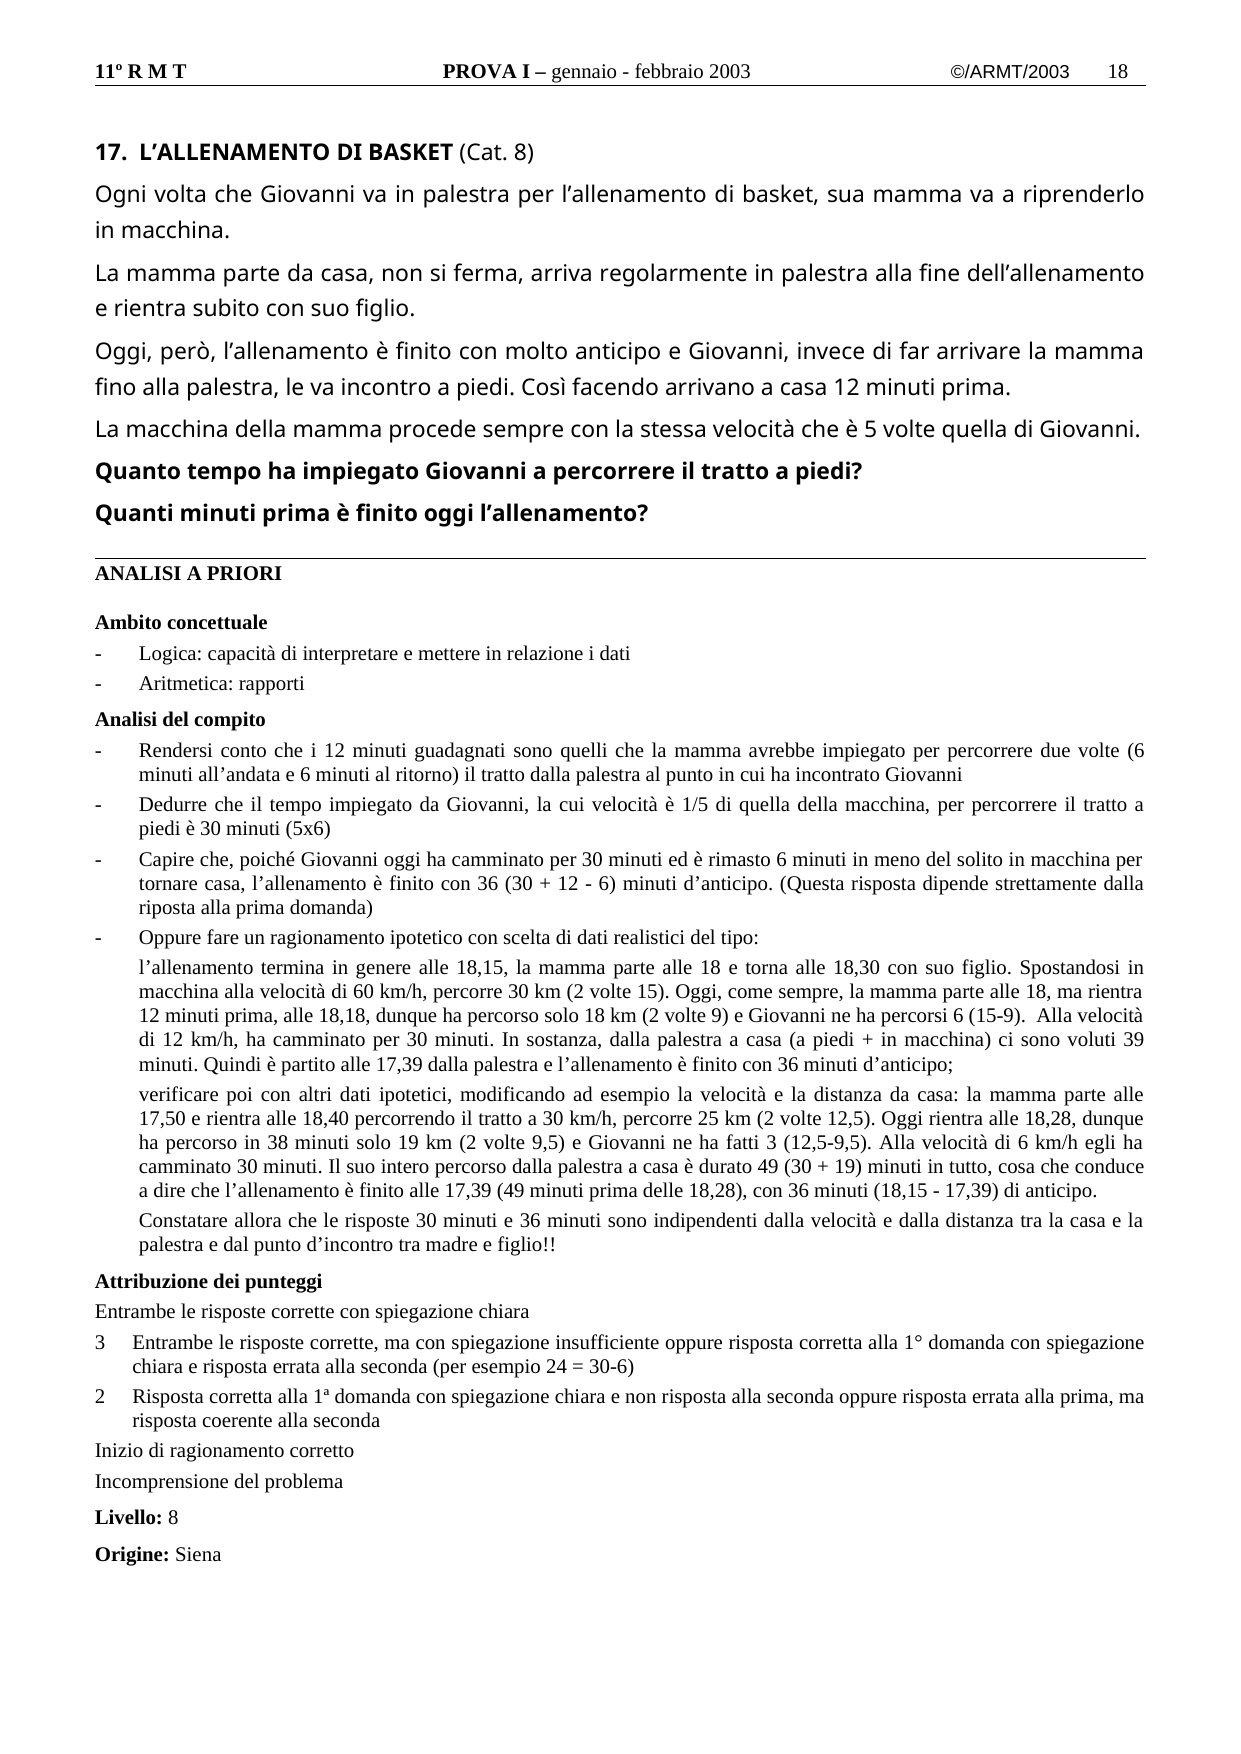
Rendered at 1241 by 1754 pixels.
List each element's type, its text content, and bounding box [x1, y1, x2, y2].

text - Aritmetica: rapporti [94, 671, 1146, 695]
text La mamma parte da casa, non si ferma, arriva regolarmente in palestra alla fine dell’allenamento e rientra subito con suo figlio. [94, 256, 1146, 324]
text - Rendersi conto che i 12 minuti guadagnati sono quelli che la mamma avrebbe impiegato per percorrere due volte (6 minuti all’andata e 6 minuti al ritorno) il tratto dalla palestra al punto in cui ha incontrato Giovanni [94, 738, 1146, 786]
text Inizio di ragionamento corretto [94, 1438, 1146, 1462]
text 2 Risposta corretta alla 1ª domanda con spiegazione chiara e non risposta alla seconda oppure risposta errata alla prima, ma risposta coerente alla seconda [94, 1384, 1146, 1432]
text Analisi del compito [94, 707, 1146, 731]
text Quanti minuti prima è finito oggi l’allenamento? [94, 497, 1146, 528]
text Ambito concettuale [94, 610, 1146, 634]
text - Capire che, poiché Giovanni oggi ha camminato per 30 minuti ed è rimasto 6 minuti in meno del solito in macchina per tornare casa, l’allenamento è finito con 36 (30 + 12 - 6) minuti d’anticipo. (Questa risposta dipende strettamente dalla riposta alla prima domanda) [94, 846, 1146, 919]
text Livello: 8 [94, 1505, 1146, 1529]
text Origine: Siena [94, 1542, 1146, 1566]
text ANALISI A PRIORI [94, 559, 1146, 585]
text 17. L’ALLENAMENTO DI BASKET (Cat. 8) [94, 136, 1146, 167]
text l’allenamento termina in genere alle 18,15, la mamma parte alle 18 e torna alle 18,30 con suo figlio. Spostandosi in macchina alla velocità di 60 km/h, percorre 30 km (2 volte 15). Oggi, come sempre, la mamma parte alle 18, ma rientra 12 minuti prima, alle 18,18, dunque ha percorso solo 18 km (2 volte 9) e Giovanni ne ha percorsi 6 (15-9). Alla velocità di 12 km/h, ha camminato per 30 minuti. In sostanza, dalla palestra a casa (a piedi + in macchina) ci sono voluti 39 minuti. Quindi è partito alle 17,39 dalla palestra e l’allenamento è finito con 36 minuti d’anticipo; [94, 955, 1146, 1076]
text Constatare allora che le risposte 30 minuti e 36 minuti sono indipendenti dalla velocità e dalla distanza tra la casa e la palestra e dal punto d’incontro tra madre e figlio!! [94, 1208, 1146, 1256]
text - Logica: capacità di interpretare e mettere in relazione i dati [94, 641, 1146, 664]
text 3 Entrambe le risposte corrette, ma con spiegazione insufficiente oppure risposta corretta alla 1° domanda con spiegazione chiara e risposta errata alla seconda (per esempio 24 = 30-6) [94, 1329, 1146, 1378]
text Ogni volta che Giovanni va in palestra per l’allenamento di basket, sua mamma va a riprenderlo in macchina. [94, 178, 1146, 246]
text La macchina della mamma procede sempre con la stessa velocità che è 5 volte quella di Giovanni. [94, 413, 1146, 444]
text Oggi, però, l’allenamento è finito con molto anticipo e Giovanni, invece di far arrivare la mamma fino alla palestra, le va incontro a piedi. Così facendo arrivano a casa 12 minuti prima. [94, 334, 1146, 402]
text Quanto tempo ha impiegato Giovanni a percorrere il tratto a piedi? [94, 455, 1146, 486]
text - Oppure fare un ragionamento ipotetico con scelta di dati realistici del tipo: [94, 925, 1146, 949]
text Attribuzione dei punteggi [94, 1269, 1146, 1293]
text verificare poi con altri dati ipotetici, modificando ad esempio la velocità e la distanza da casa: la mamma parte alle 17,50 e rientra alle 18,40 percorrendo il tratto a 30 km/h, percorre 25 km (2 volte 12,5). Oggi rientra alle 18,28, dunque ha percorso in 38 minuti solo 19 km (2 volte 9,5) e Giovanni ne ha fatti 3 (12,5-9,5). Alla velocità di 6 km/h egli ha camminato 30 minuti. Il suo intero percorso dalla palestra a casa è durato 49 (30 + 19) minuti in tutto, cosa che conduce a dire che l’allenamento è finito alle 17,39 (49 minuti prima delle 18,28), con 36 minuti (18,15 - 17,39) di anticipo. [94, 1082, 1146, 1202]
text - Dedurre che il tempo impiegato da Giovanni, la cui velocità è 1/5 di quella della macchina, per percorrere il tratto a piedi è 30 minuti (5x6) [94, 792, 1146, 840]
text Entrambe le risposte corrette con spiegazione chiara [94, 1299, 1146, 1323]
text Incomprensione del problema [94, 1469, 1146, 1493]
